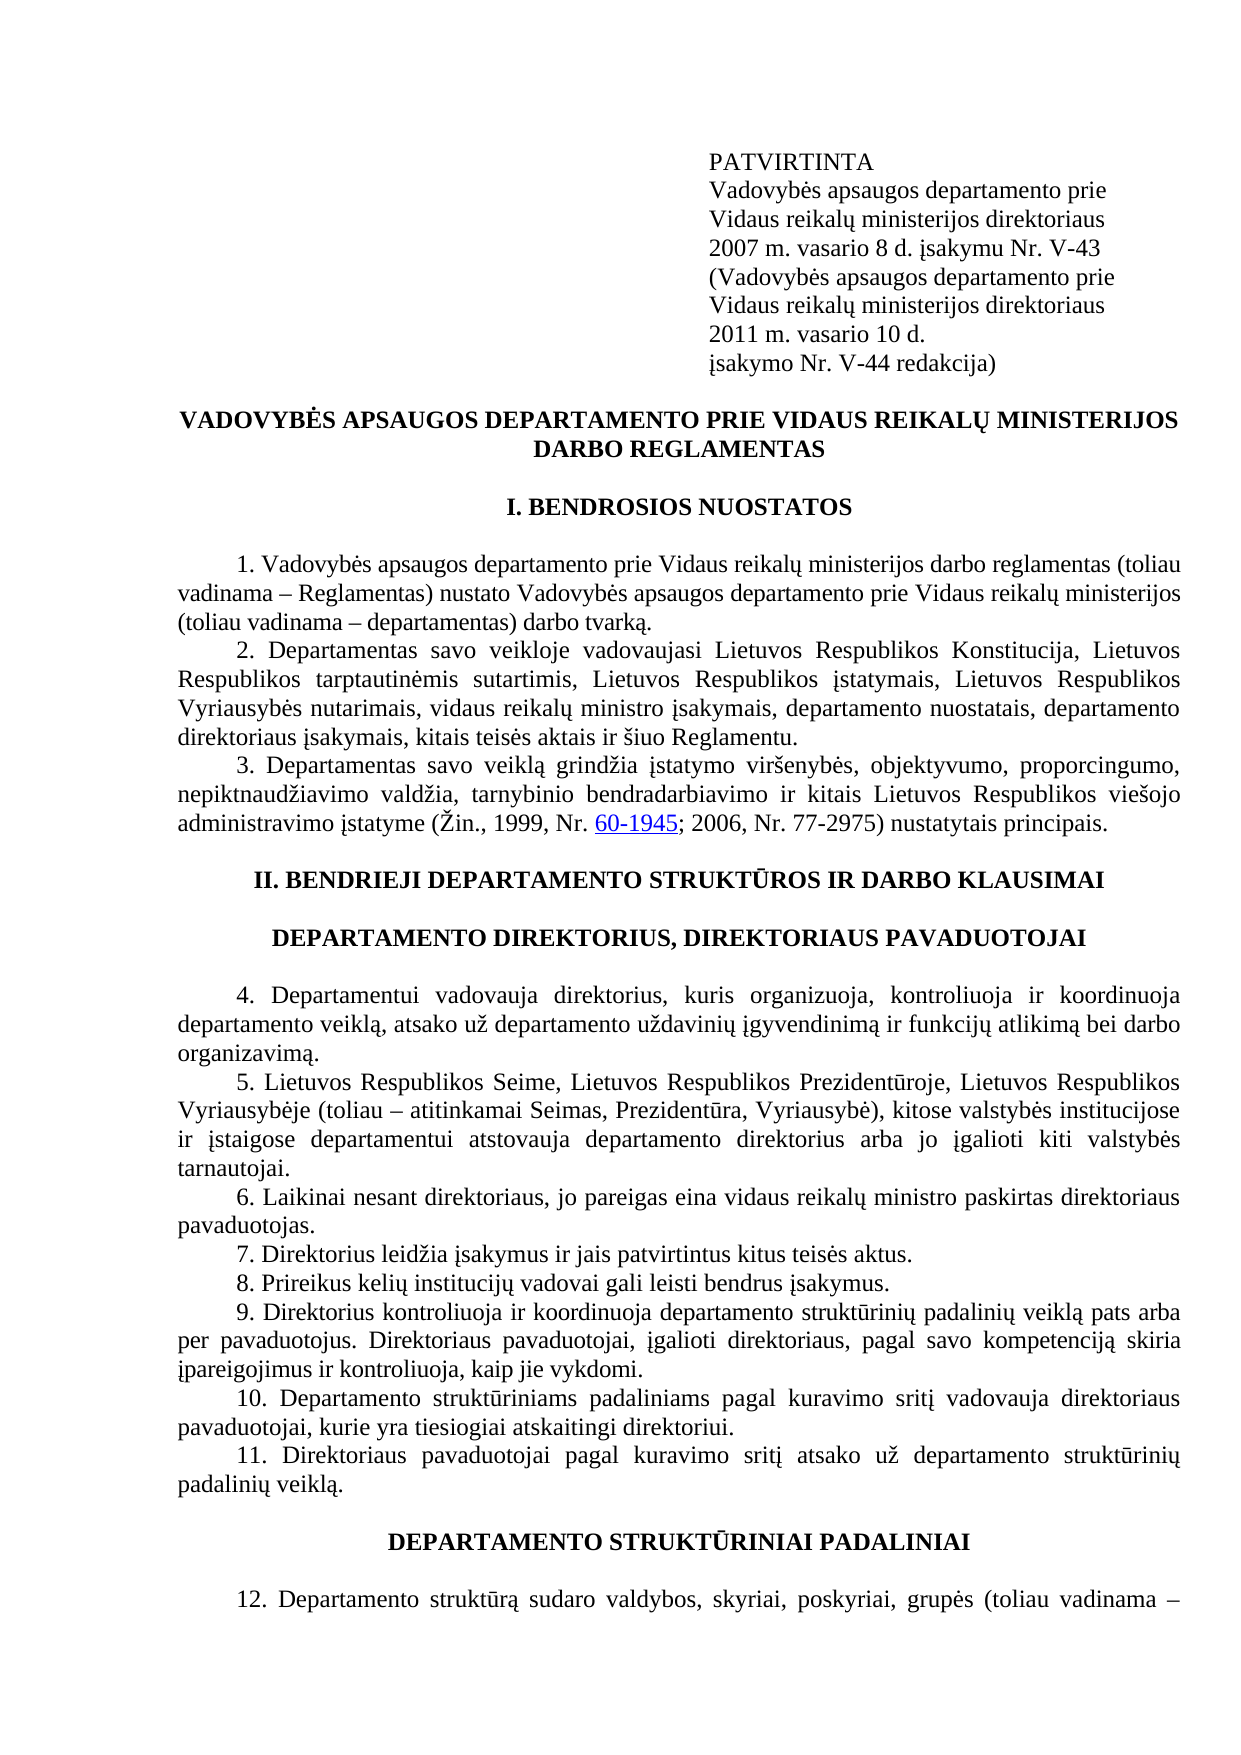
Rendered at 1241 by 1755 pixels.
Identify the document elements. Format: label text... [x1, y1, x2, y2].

text 1. Vadovybės apsaugos departamento prie Vidaus reikalų ministerijos darbo reglamentas (toliau vadinama – Reglamentas) nustato Vadovybės apsaugos departamento prie Vidaus reikalų ministerijos (toliau vadinama – departamentas) darbo tvarką. [177, 549, 1181, 636]
text įsakymo Nr. V-44 redakcija) [177, 348, 1181, 377]
text 8. Prireikus kelių institucijų vadovai gali leisti bendrus įsakymus. [177, 1268, 1181, 1297]
text 4. Departamentui vadovauja direktorius, kuris organizuoja, kontroliuoja ir koordinuoja departamento veiklą, atsako už departamento uždavinių įgyvendinimą ir funkcijų atlikimą bei darbo organizavimą. [177, 981, 1181, 1067]
text DEPARTAMENTO STRUKTŪRINIAI PADALINIAI [177, 1527, 1181, 1556]
text Vidaus reikalų ministerijos direktoriaus [177, 291, 1181, 319]
text 10. Departamento struktūriniams padaliniams pagal kuravimo sritį vadovauja direktoriaus pavaduotojai, kurie yra tiesiogiai atskaitingi direktoriui. [177, 1383, 1181, 1441]
text 12. Departamento struktūrą sudaro valdybos, skyriai, poskyriai, grupės (toliau vadinama – [177, 1584, 1181, 1613]
text (Vadovybės apsaugos departamento prie [177, 262, 1181, 291]
text 2011 m. vasario 10 d. [177, 319, 1181, 348]
text Vadovybės apsaugos departamento prie [177, 176, 1181, 204]
text 2. Departamentas savo veikloje vadovaujasi Lietuvos Respublikos Konstitucija, Lietuvos Respublikos tarptautinėmis sutartimis, Lietuvos Respublikos įstatymais, Lietuvos Respublikos Vyriausybės nutarimais, vidaus reikalų ministro įsakymais, departamento nuostatais, departamento direktoriaus įsakymais, kitais teisės aktais ir šiuo Reglamentu. [177, 636, 1181, 751]
text DEPARTAMENTO DIREKTORIUS, DIREKTORIAUS PAVADUOTOJAI [177, 923, 1181, 952]
text 11. Direktoriaus pavaduotojai pagal kuravimo sritį atsako už departamento struktūrinių padalinių veiklą. [177, 1441, 1181, 1498]
text 7. Direktorius leidžia įsakymus ir jais patvirtintus kitus teisės aktus. [177, 1239, 1181, 1268]
text 2007 m. vasario 8 d. įsakymu Nr. V-43 [177, 233, 1181, 262]
text PATVIRTINTA [177, 147, 1181, 176]
text II. BENDRIEJI DEPARTAMENTO STRUKTŪROS IR DARBO KLAUSIMAI [177, 866, 1181, 894]
text Vidaus reikalų ministerijos direktoriaus [177, 204, 1181, 233]
text 3. Departamentas savo veiklą grindžia įstatymo viršenybės, objektyvumo, proporcingumo, nepiktnaudžiavimo valdžia, tarnybinio bendradarbiavimo ir kitais Lietuvos Respublikos viešojo administravimo įstatyme (Žin., 1999, Nr. 60-1945; 2006, Nr. 77-2975) nustatytais principais. [177, 751, 1181, 837]
text VADOVYBĖS APSAUGOS DEPARTAMENTO PRIE VIDAUS REIKALŲ MINISTERIJOS DARBO REGLAMENTAS [177, 406, 1181, 463]
text 5. Lietuvos Respublikos Seime, Lietuvos Respublikos Prezidentūroje, Lietuvos Respublikos Vyriausybėje (toliau – atitinkamai Seimas, Prezidentūra, Vyriausybė), kitose valstybės institucijose ir įstaigose departamentui atstovauja departamento direktorius arba jo įgalioti kiti valstybės tarnautojai. [177, 1067, 1181, 1182]
text 6. Laikinai nesant direktoriaus, jo pareigas eina vidaus reikalų ministro paskirtas direktoriaus pavaduotojas. [177, 1182, 1181, 1239]
text I. BENDROSIOS NUOSTATOS [177, 492, 1181, 521]
text 9. Direktorius kontroliuoja ir koordinuoja departamento struktūrinių padalinių veiklą pats arba per pavaduotojus. Direktoriaus pavaduotojai, įgalioti direktoriaus, pagal savo kompetenciją skiria įpareigojimus ir kontroliuoja, kaip jie vykdomi. [177, 1297, 1181, 1383]
